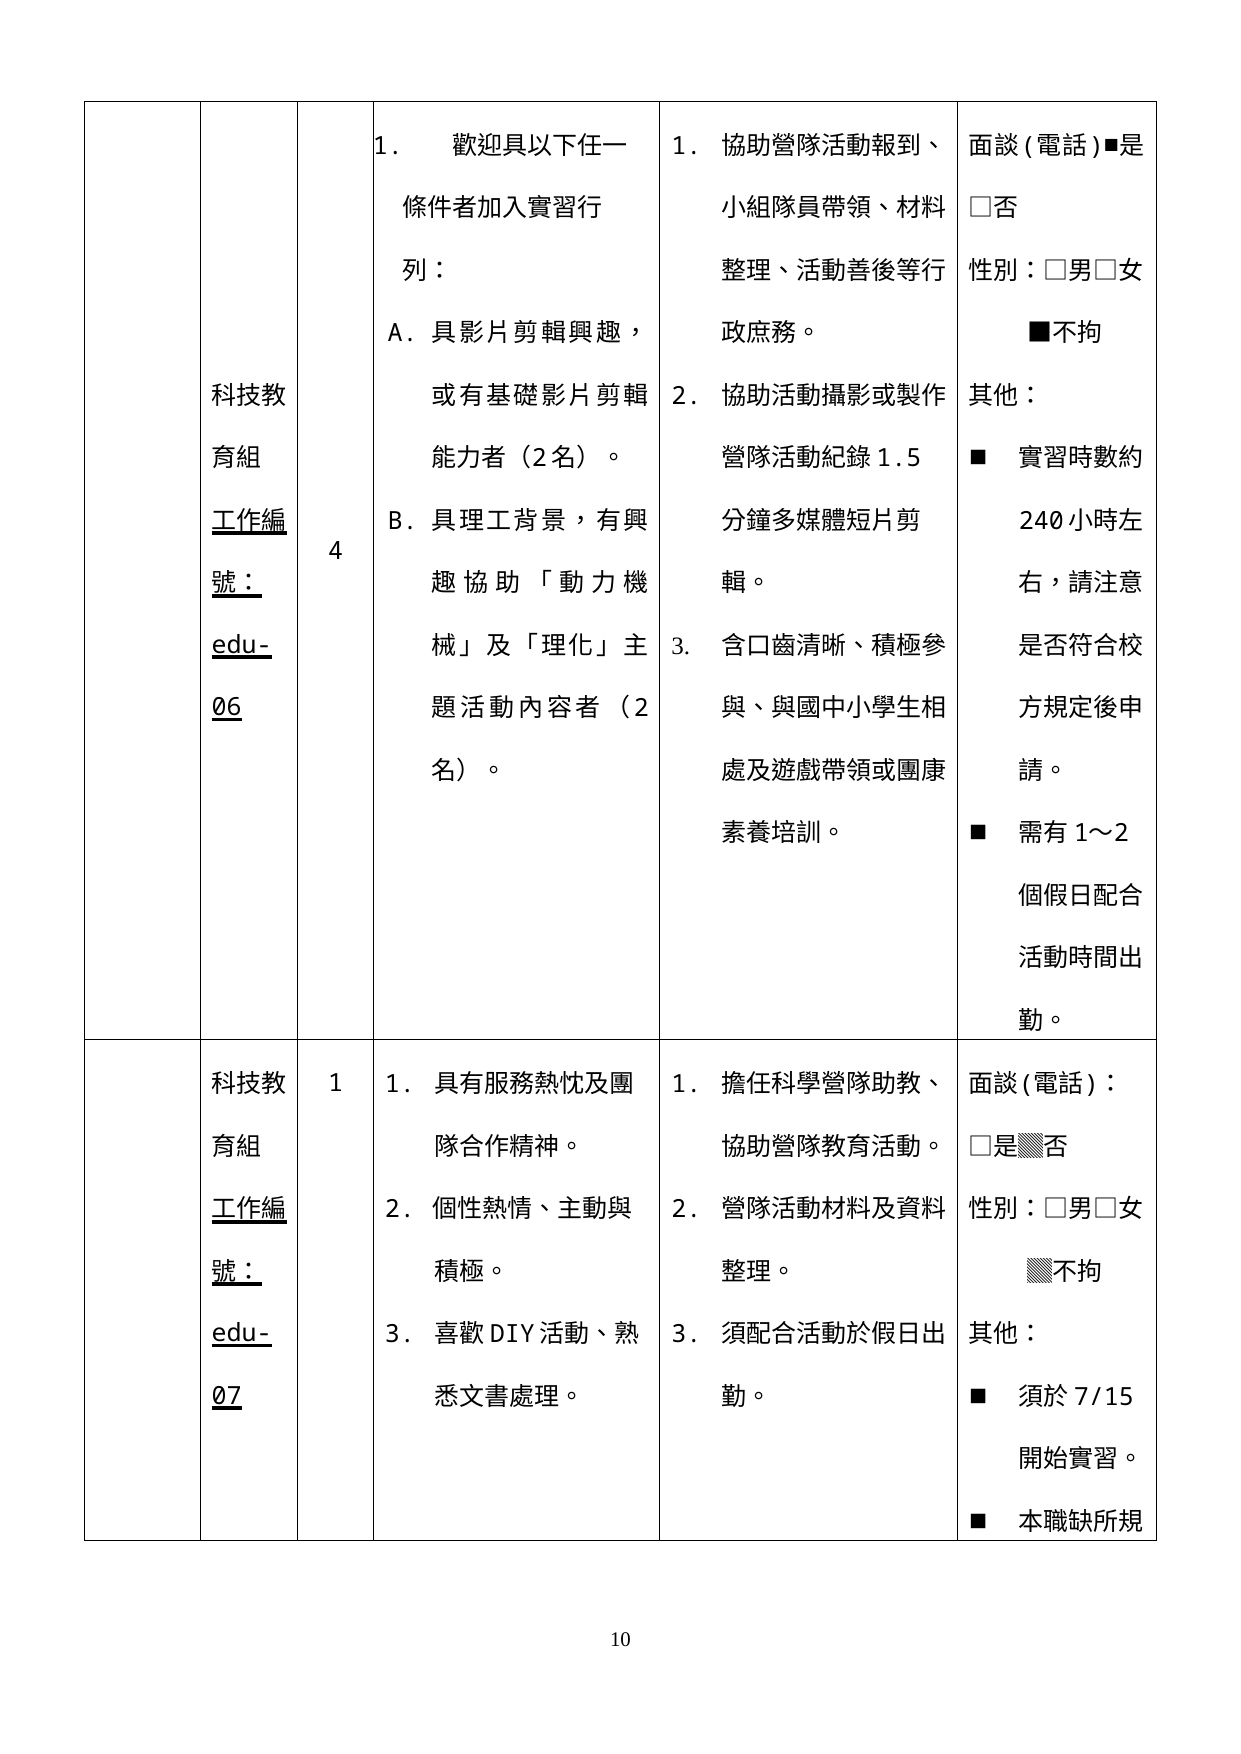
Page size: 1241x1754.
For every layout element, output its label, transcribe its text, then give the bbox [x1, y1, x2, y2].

table_cell 1 [298, 1040, 373, 1540]
table_cell 面談(電話)■是□否 性別：□男□女■不拘 其他： 實習時數約240小時左右，請注意是否符合校方規定後申請。 需有1～2個假日配合活動時間出勤。 [958, 102, 1156, 1039]
table_cell 擔任科學營隊助教、協助營隊教育活動。 營隊活動材料及資料整理。 須配合活動於假日出勤。 [660, 1040, 957, 1540]
table_cell 4 [298, 102, 373, 1039]
table_cell 面談(電話)：□是▓否 性別：□男□女▓不拘 其他： 須於7/15開始實習。 本職缺所規劃之實習時數不超過210小時，請注意是否符合校方規定後申請。 [958, 1040, 1156, 1540]
table_cell 科技教育組 工作編號：edu-06 [201, 102, 297, 1039]
table_cell [85, 102, 200, 1039]
table_cell 歡迎具以下任一條件者加入實習行列： 具影片剪輯興趣，或有基礎影片剪輯能力者（2名）。 具理工背景，有興趣協助「動力機械」及「理化」主題活動內容者（2名）。 [374, 102, 659, 1039]
table_cell [85, 1040, 200, 1540]
table_cell 科技教育組 工作編號：edu-07 [201, 1040, 297, 1540]
table_cell 具有服務熱忱及團隊合作精神。 個性熱情、主動與積極。 喜歡DIY活動、熟悉文書處理。 [374, 1040, 659, 1540]
table_cell 協助營隊活動報到、小組隊員帶領、材料整理、活動善後等行政庶務。 協助活動攝影或製作營隊活動紀錄1.5分鐘多媒體短片剪輯。 含口齒清晰、積極參與、與國中小學生相處及遊戲帶領或團康素養培訓。 [660, 102, 957, 1039]
